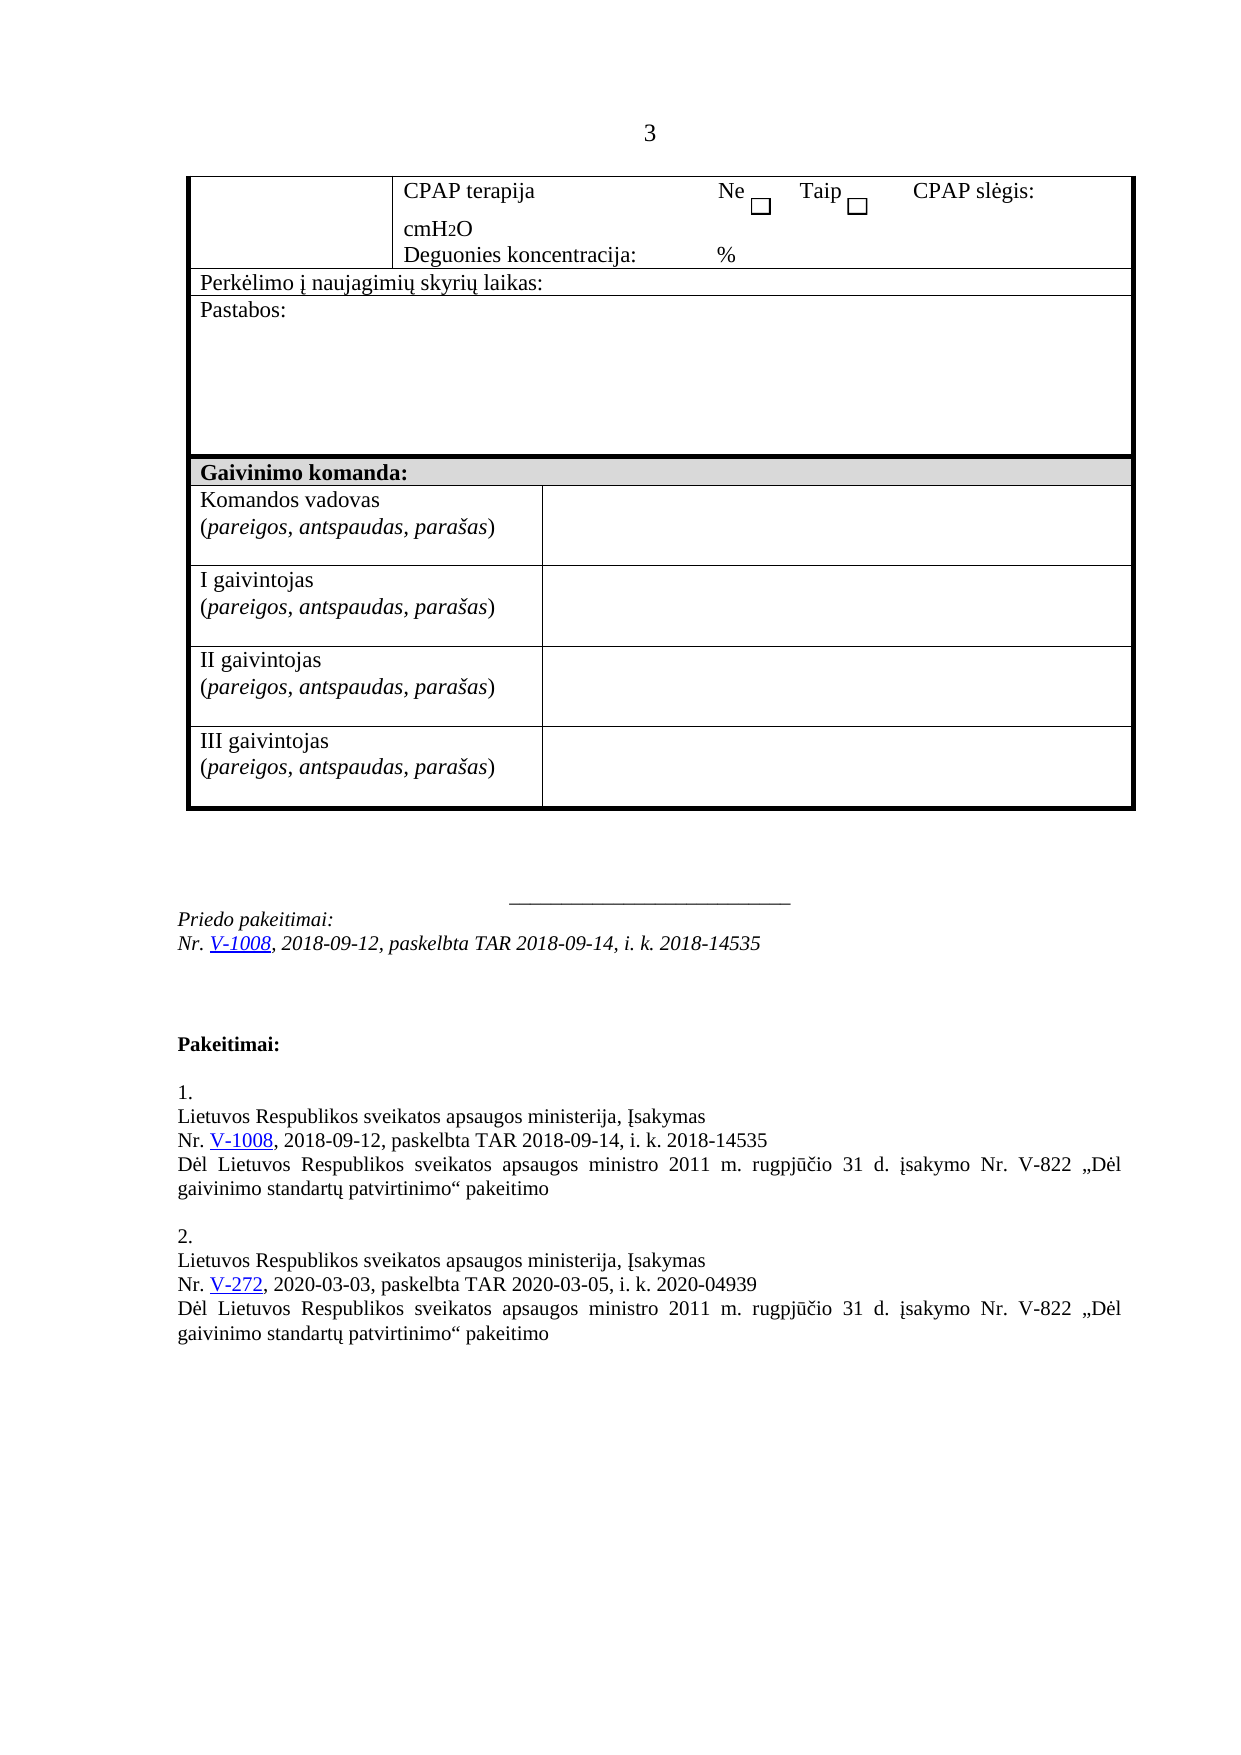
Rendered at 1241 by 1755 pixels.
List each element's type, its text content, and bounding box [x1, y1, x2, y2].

text 2. [177, 1224, 1122, 1248]
text Lietuvos Respublikos sveikatos apsaugos ministerija, Įsakymas [177, 1104, 1122, 1128]
table_cell Pastabos: [191, 296, 1131, 454]
text Nr. V-1008, 2018-09-12, paskelbta TAR 2018-09-14, i. k. 2018-14535 [177, 931, 1122, 955]
text Lietuvos Respublikos sveikatos apsaugos ministerija, Įsakymas [177, 1248, 1122, 1272]
text Dėl Lietuvos Respublikos sveikatos apsaugos ministro 2011 m. rugpjūčio 31 d. įsakymo Nr. V-822 „Dėl gaivinimo standartų patvirtinimo“ pakeitimo [177, 1152, 1122, 1200]
table_cell [543, 566, 1131, 646]
table_cell I gaivintojas (pareigos, antspaudas, parašas) [191, 566, 542, 646]
text ___________________________ [177, 883, 1122, 907]
table_cell [543, 486, 1131, 565]
table_cell Gaivinimo komanda: [191, 459, 1131, 485]
table_cell [191, 177, 392, 268]
table_cell III gaivintojas (pareigos, antspaudas, parašas) [191, 727, 542, 806]
text Nr. V-1008, 2018-09-12, paskelbta TAR 2018-09-14, i. k. 2018-14535 [177, 1128, 1122, 1152]
text Priedo pakeitimai: [177, 907, 1122, 931]
text Dėl Lietuvos Respublikos sveikatos apsaugos ministro 2011 m. rugpjūčio 31 d. įsakymo Nr. V-822 „Dėl gaivinimo standartų patvirtinimo“ pakeitimo [177, 1296, 1122, 1344]
table_cell [543, 647, 1131, 726]
table_cell Perkėlimo į naujagimių skyrių laikas: [191, 269, 1131, 295]
table_cell II gaivintojas (pareigos, antspaudas, parašas) [191, 647, 542, 726]
text Pakeitimai: [177, 1032, 1122, 1056]
text Nr. V-272, 2020-03-03, paskelbta TAR 2020-03-05, i. k. 2020-04939 [177, 1272, 1122, 1296]
table_cell [543, 727, 1131, 806]
table_cell CPAP terapija Ne Taip CPAP slėgis: cmH2O Deguonies koncentracija: % [393, 177, 1131, 268]
text 1. [177, 1080, 1122, 1104]
table_cell Komandos vadovas (pareigos, antspaudas, parašas) [191, 486, 542, 565]
